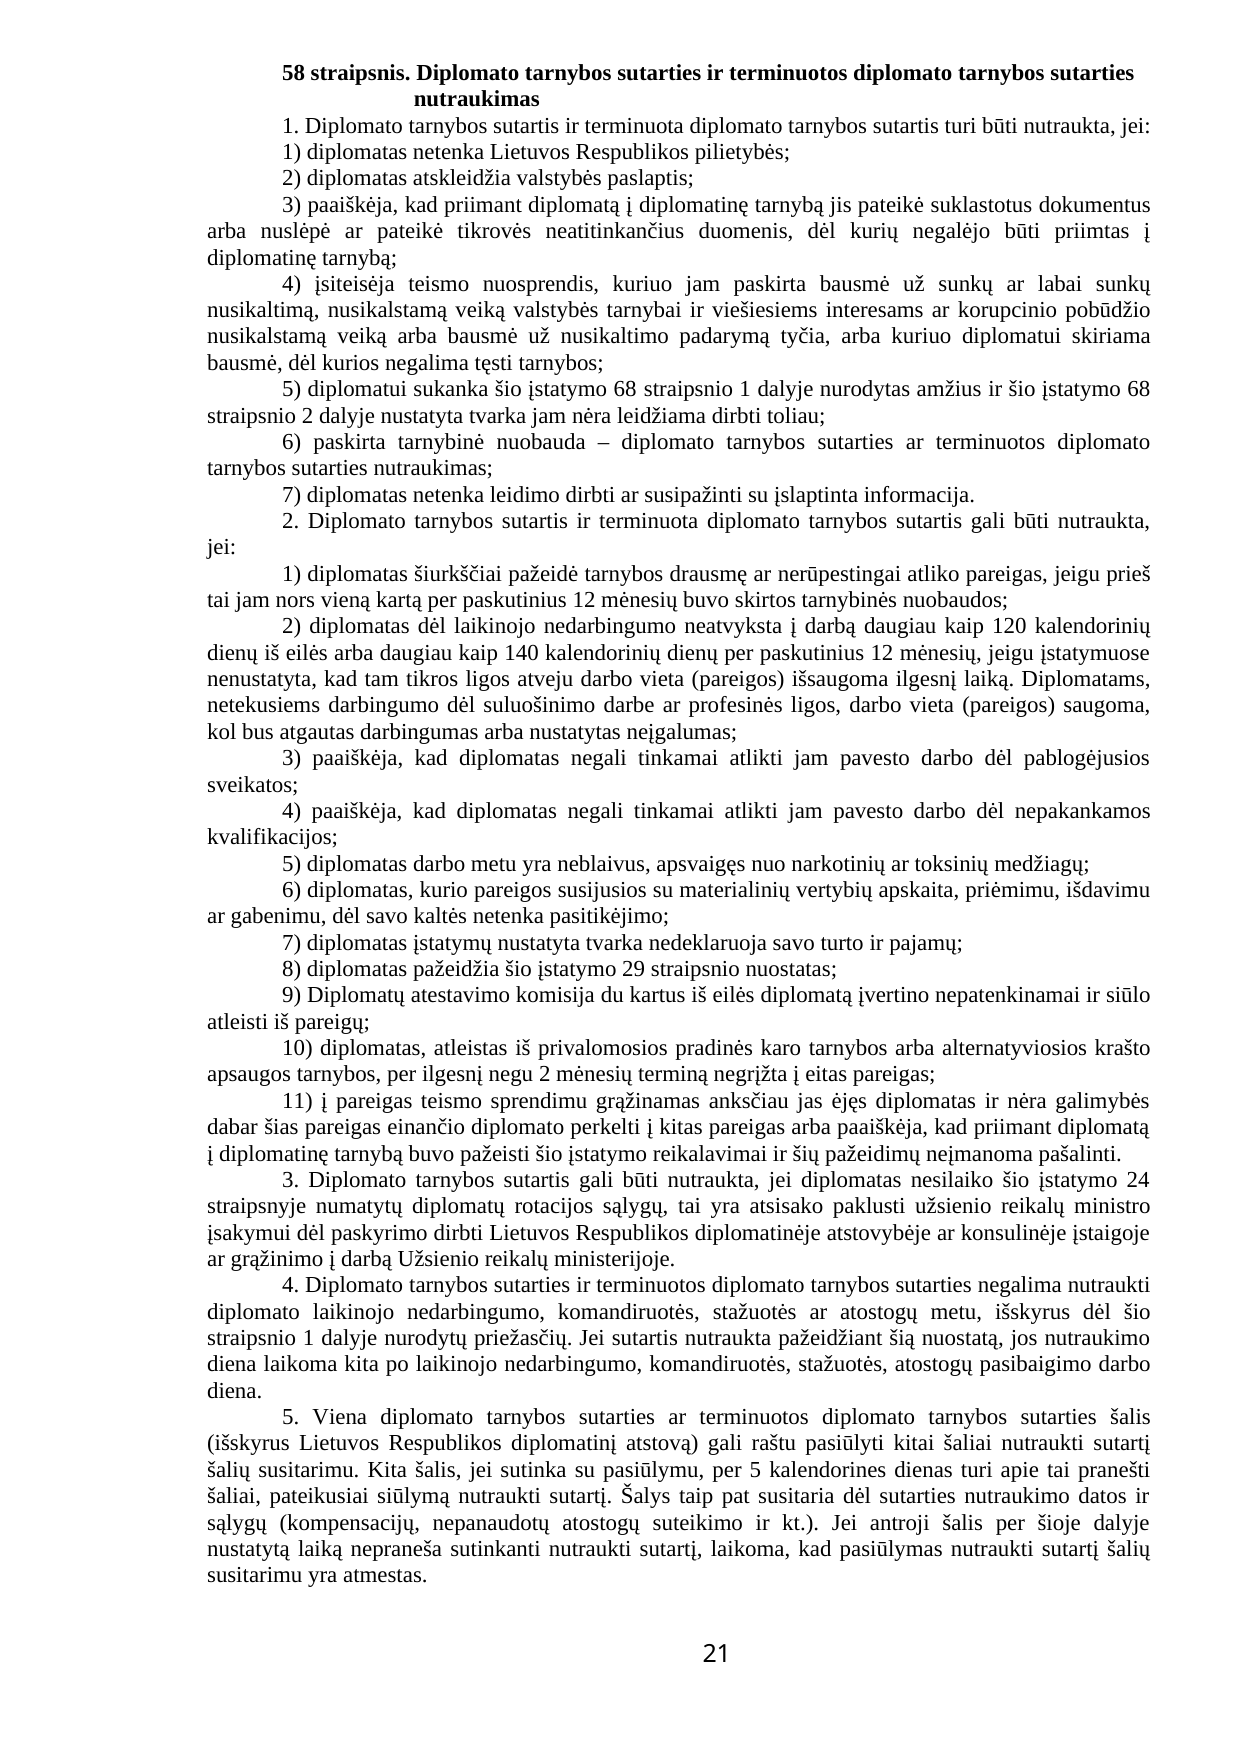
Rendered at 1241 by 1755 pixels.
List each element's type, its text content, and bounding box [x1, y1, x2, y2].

text nutraukimas [413, 85, 1152, 112]
text 1) diplomatas netenka Lietuvos Respublikos pilietybės; [207, 138, 1152, 164]
text 6) paskirta tarnybinė nuobauda – diplomato tarnybos sutarties ar terminuotos diplomato tarnybos sutarties nutraukimas; [207, 428, 1152, 481]
text 5. Viena diplomato tarnybos sutarties ar terminuotos diplomato tarnybos sutarties šalis (išskyrus Lietuvos Respublikos diplomatinį atstovą) gali raštu pasiūlyti kitai šaliai nutraukti sutartį šalių susitarimu. Kita šalis, jei sutinka su pasiūlymu, per 5 kalendorines dienas turi apie tai pranešti šaliai, pateikusiai siūlymą nutraukti sutartį. Šalys taip pat susitaria dėl sutarties nutraukimo datos ir sąlygų (kompensacijų, nepanaudotų atostogų suteikimo ir kt.). Jei antroji šalis per šioje dalyje nustatytą laiką nepraneša sutinkanti nutraukti sutartį, laikoma, kad pasiūlymas nutraukti sutartį šalių susitarimu yra atmestas. [207, 1403, 1152, 1588]
text 10) diplomatas, atleistas iš privalomosios pradinės karo tarnybos arba alternatyviosios krašto apsaugos tarnybos, per ilgesnį negu 2 mėnesių terminą negrįžta į eitas pareigas; [207, 1034, 1152, 1087]
text 11) į pareigas teismo sprendimu grąžinamas anksčiau jas ėjęs diplomatas ir nėra galimybės dabar šias pareigas einančio diplomato perkelti į kitas pareigas arba paaiškėja, kad priimant diplomatą į diplomatinę tarnybą buvo pažeisti šio įstatymo reikalavimai ir šių pažeidimų neįmanoma pašalinti. [207, 1087, 1152, 1166]
text 3) paaiškėja, kad diplomatas negali tinkamai atlikti jam pavesto darbo dėl pablogėjusios sveikatos; [207, 744, 1152, 797]
text 2. Diplomato tarnybos sutartis ir terminuota diplomato tarnybos sutartis gali būti nutraukta, jei: [207, 507, 1152, 560]
text 9) Diplomatų atestavimo komisija du kartus iš eilės diplomatą įvertino nepatenkinamai ir siūlo atleisti iš pareigų; [207, 981, 1152, 1034]
text 4) paaiškėja, kad diplomatas negali tinkamai atlikti jam pavesto darbo dėl nepakankamos kvalifikacijos; [207, 797, 1152, 850]
text 5) diplomatui sukanka šio įstatymo 68 straipsnio 1 dalyje nurodytas amžius ir šio įstatymo 68 straipsnio 2 dalyje nustatyta tvarka jam nėra leidžiama dirbti toliau; [207, 375, 1152, 428]
text 3. Diplomato tarnybos sutartis gali būti nutraukta, jei diplomatas nesilaiko šio įstatymo 24 straipsnyje numatytų diplomatų rotacijos sąlygų, tai yra atsisako paklusti užsienio reikalų ministro įsakymui dėl paskyrimo dirbti Lietuvos Respublikos diplomatinėje atstovybėje ar konsulinėje įstaigoje ar grąžinimo į darbą Užsienio reikalų ministerijoje. [207, 1166, 1152, 1271]
text 8) diplomatas pažeidžia šio įstatymo 29 straipsnio nuostatas; [207, 955, 1152, 981]
text 4) įsiteisėja teismo nuosprendis, kuriuo jam paskirta bausmė už sunkų ar labai sunkų nusikaltimą, nusikalstamą veiką valstybės tarnybai ir viešiesiems interesams ar korupcinio pobūdžio nusikalstamą veiką arba bausmė už nusikaltimo padarymą tyčia, arba kuriuo diplomatui skiriama bausmė, dėl kurios negalima tęsti tarnybos; [207, 270, 1152, 375]
text 5) diplomatas darbo metu yra neblaivus, apsvaigęs nuo narkotinių ar toksinių medžiagų; [207, 850, 1152, 876]
text 3) paaiškėja, kad priimant diplomatą į diplomatinę tarnybą jis pateikė suklastotus dokumentus arba nuslėpė ar pateikė tikrovės neatitinkančius duomenis, dėl kurių negalėjo būti priimtas į diplomatinę tarnybą; [207, 191, 1152, 270]
text 2) diplomatas atskleidžia valstybės paslaptis; [207, 164, 1152, 191]
text 7) diplomatas įstatymų nustatyta tvarka nedeklaruoja savo turto ir pajamų; [207, 929, 1152, 955]
text 6) diplomatas, kurio pareigos susijusios su materialinių vertybių apskaita, priėmimu, išdavimu ar gabenimu, dėl savo kaltės netenka pasitikėjimo; [207, 876, 1152, 929]
text 7) diplomatas netenka leidimo dirbti ar susipažinti su įslaptinta informacija. [207, 481, 1152, 507]
text 1) diplomatas šiurkščiai pažeidė tarnybos drausmę ar nerūpestingai atliko pareigas, jeigu prieš tai jam nors vieną kartą per paskutinius 12 mėnesių buvo skirtos tarnybinės nuobaudos; [207, 560, 1152, 612]
text 2) diplomatas dėl laikinojo nedarbingumo neatvyksta į darbą daugiau kaip 120 kalendorinių dienų iš eilės arba daugiau kaip 140 kalendorinių dienų per paskutinius 12 mėnesių, jeigu įstatymuose nenustatyta, kad tam tikros ligos atveju darbo vieta (pareigos) išsaugoma ilgesnį laiką. Diplomatams, netekusiems darbingumo dėl suluošinimo darbe ar profesinės ligos, darbo vieta (pareigos) saugoma, kol bus atgautas darbingumas arba nustatytas neįgalumas; [207, 612, 1152, 744]
text 4. Diplomato tarnybos sutarties ir terminuotos diplomato tarnybos sutarties negalima nutraukti diplomato laikinojo nedarbingumo, komandiruotės, stažuotės ar atostogų metu, išskyrus dėl šio straipsnio 1 dalyje nurodytų priežasčių. Jei sutartis nutraukta pažeidžiant šią nuostatą, jos nutraukimo diena laikoma kita po laikinojo nedarbingumo, komandiruotės, stažuotės, atostogų pasibaigimo darbo diena. [207, 1271, 1152, 1403]
text 58 straipsnis. Diplomato tarnybos sutarties ir terminuotos diplomato tarnybos sutarties [282, 59, 1152, 85]
text 1. Diplomato tarnybos sutartis ir terminuota diplomato tarnybos sutartis turi būti nutraukta, jei: [207, 112, 1152, 138]
